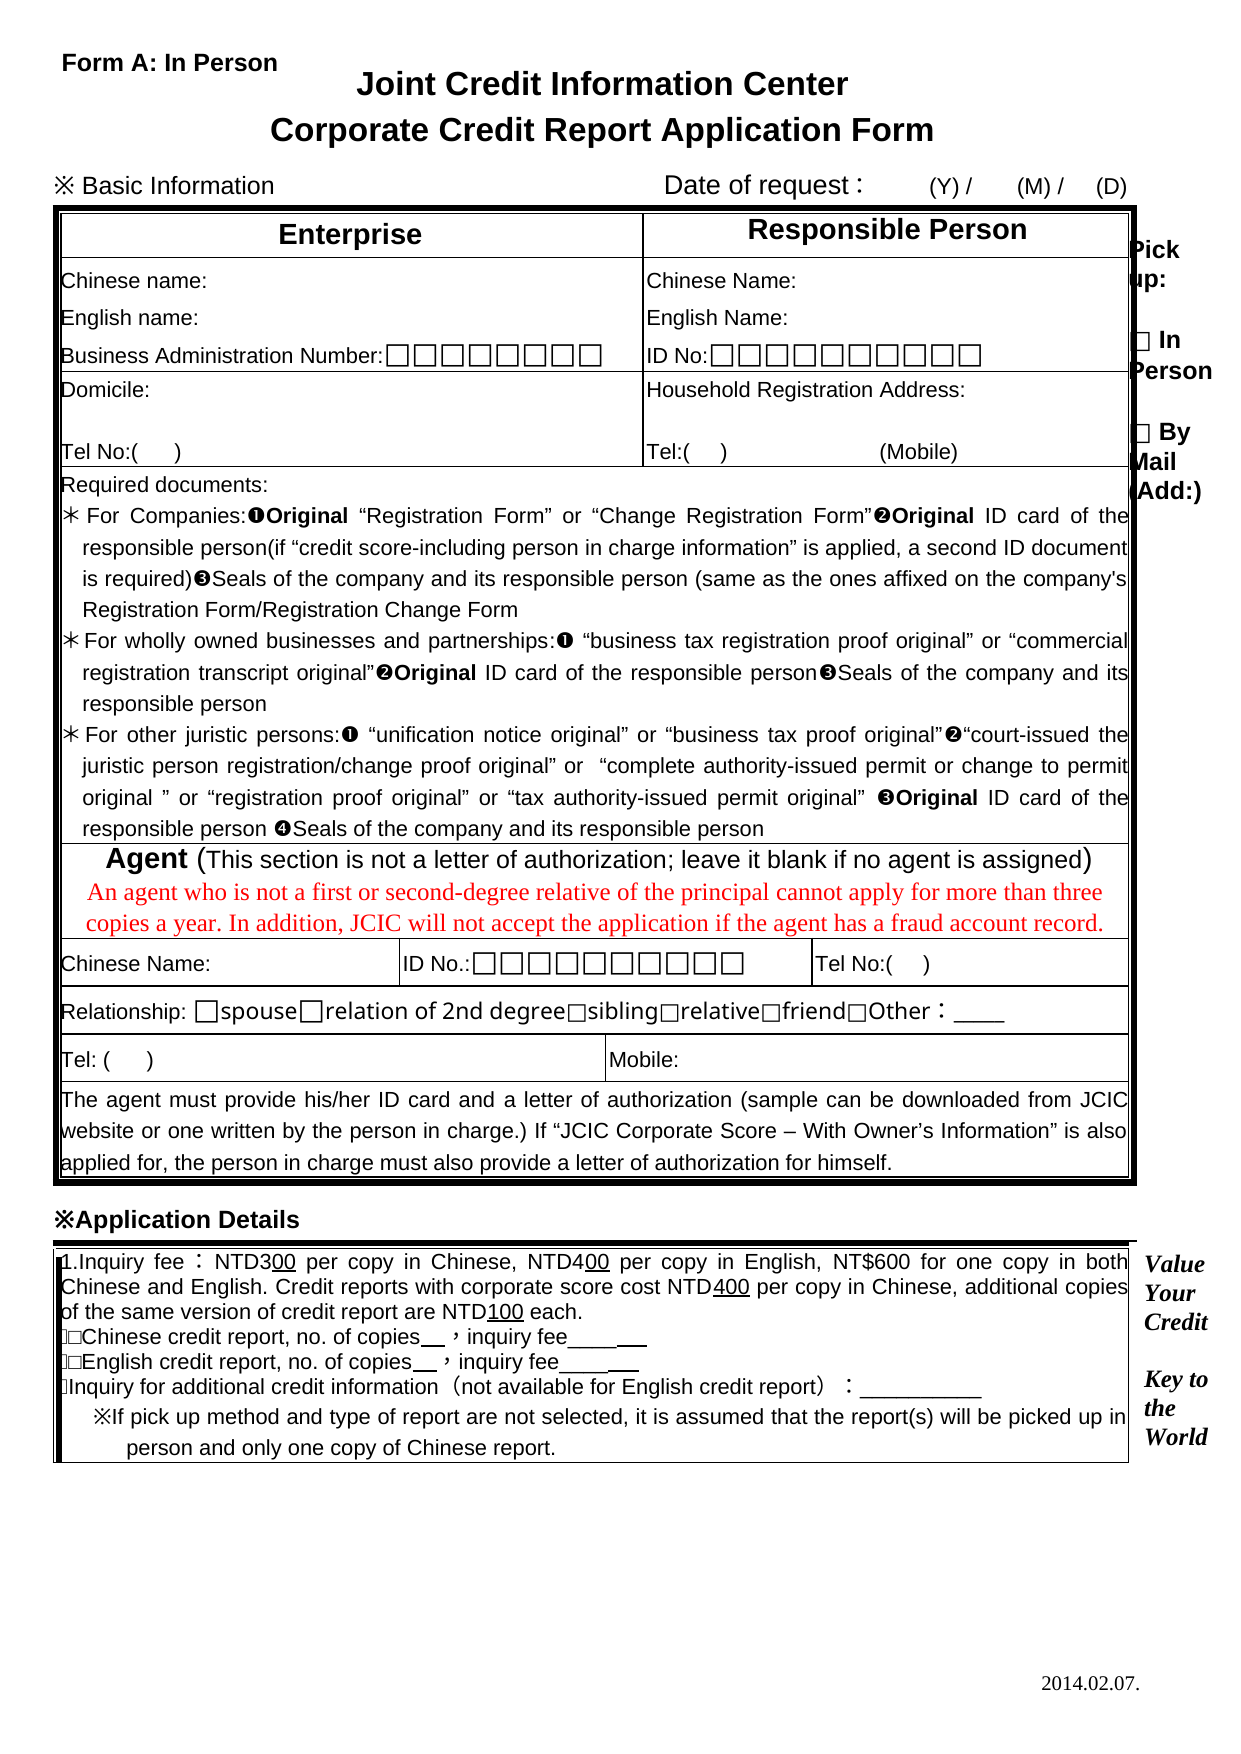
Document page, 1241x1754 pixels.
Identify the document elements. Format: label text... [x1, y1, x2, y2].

table_cell Tel No:( ) [813, 939, 1113, 985]
table_cell Chinese Name: English Name: ID No:□□□□□□□□□□ [644, 258, 1113, 371]
text Form A: In Person [61, 48, 296, 77]
table_header Responsible Person [1113, 939, 1128, 985]
table_header 1.Inquiry fee：NTD300 per copy in Chinese, NTD400 per copy in English, NT$600 for one copy in both Chinese and English. Credit reports with corporate score cost NTD400 per copy in Chinese, additional copies of the same version of credit report are NTD100 each. □Chinese credit report, no. of copies ，inquiry fee____ □English credit report, no. of copies ，inquiry fee____ Inquiry for additional credit information（not available for English credit report）：__________ ※If pick up method and type of report are not selected, it is assumed that the report(s) will be picked up in person and only one copy of Chinese report. [57, 1242, 1238, 1553]
table_cell Agent (This section is not a letter of authorization; leave it blank if no agent is assigned) An agent who is not a first or second-degree relative of the principal cannot apply for more than three copies a year. In addition, JCIC will not accept the application if the agent has a fraud account record. [62, 844, 1113, 938]
table_header Responsible Person [644, 214, 1128, 257]
table_header Responsible Person [1113, 372, 1128, 466]
table_cell The agent must provide his/her ID card and a letter of authorization (sample can be downloaded from JCIC website or one written by the person in charge.) If “JCIC Corporate Score – With Owner’s Information” is also applied for, the person in charge must also provide a letter of authorization for himself. [62, 1082, 1113, 1176]
table_header Responsible Person [1113, 467, 1128, 843]
table_header Responsible Person [1113, 1035, 1128, 1081]
table_header [51, 1240, 57, 1462]
table_header Responsible Person [1113, 258, 1128, 371]
table_cell Chinese Name: [62, 939, 399, 985]
text Corporate Credit Report Application Form [65, 105, 1140, 151]
text Joint Credit Information Center [46, 40, 1140, 105]
table_cell Mobile: [606, 1035, 1113, 1081]
table_header Responsible Person [1113, 228, 1240, 1228]
table_header Responsible Person [1113, 844, 1128, 938]
table_cell Chinese name: English name: Business Administration Number:□□□□□□□□ [62, 258, 642, 371]
table_cell Tel: ( ) [62, 1035, 605, 1081]
table_cell Required documents: ＊For Companies:Original “Registration Form” or “Change Registration Form”Original ID card of the responsible person(if “credit score-including person in charge information” is applied, a second ID document is required)Seals of the company and its responsible person (same as the ones affixed on the company's Registration Form/Registration Change Form ＊For wholly owned businesses and partnerships: “business tax registration proof original” or “commercial registration transcript original”Original ID card of the responsible personSeals of the company and its responsible person ＊For other juristic persons: “unification notice original” or “business tax proof original”“court-issued the juristic person registration/change proof original” or “complete authority-issued permit or change to permit original ” or “registration proof original” or “tax authority-issued permit original” Original ID card of the responsible person Seals of the company and its responsible person [62, 467, 1113, 842]
table_cell Domicile: Tel No:( ) [62, 372, 642, 466]
text ※ Basic Information Date of request： (Y) / (M) / (D) [54, 151, 1140, 205]
table_cell Household Registration Address: Tel:( ) (Mobile) [644, 372, 1113, 466]
text ※Application Details [54, 1186, 1140, 1240]
table_cell Relationship: □spouse□relation of 2nd degree□sibling□relative□friend□Other：_____ [62, 987, 1113, 1033]
table_header Responsible Person [1113, 987, 1128, 1033]
table_header Responsible Person [1113, 1082, 1128, 1176]
table_cell ID No.:□□□□□□□□□□ [400, 939, 811, 985]
table_header Enterprise [62, 214, 642, 256]
